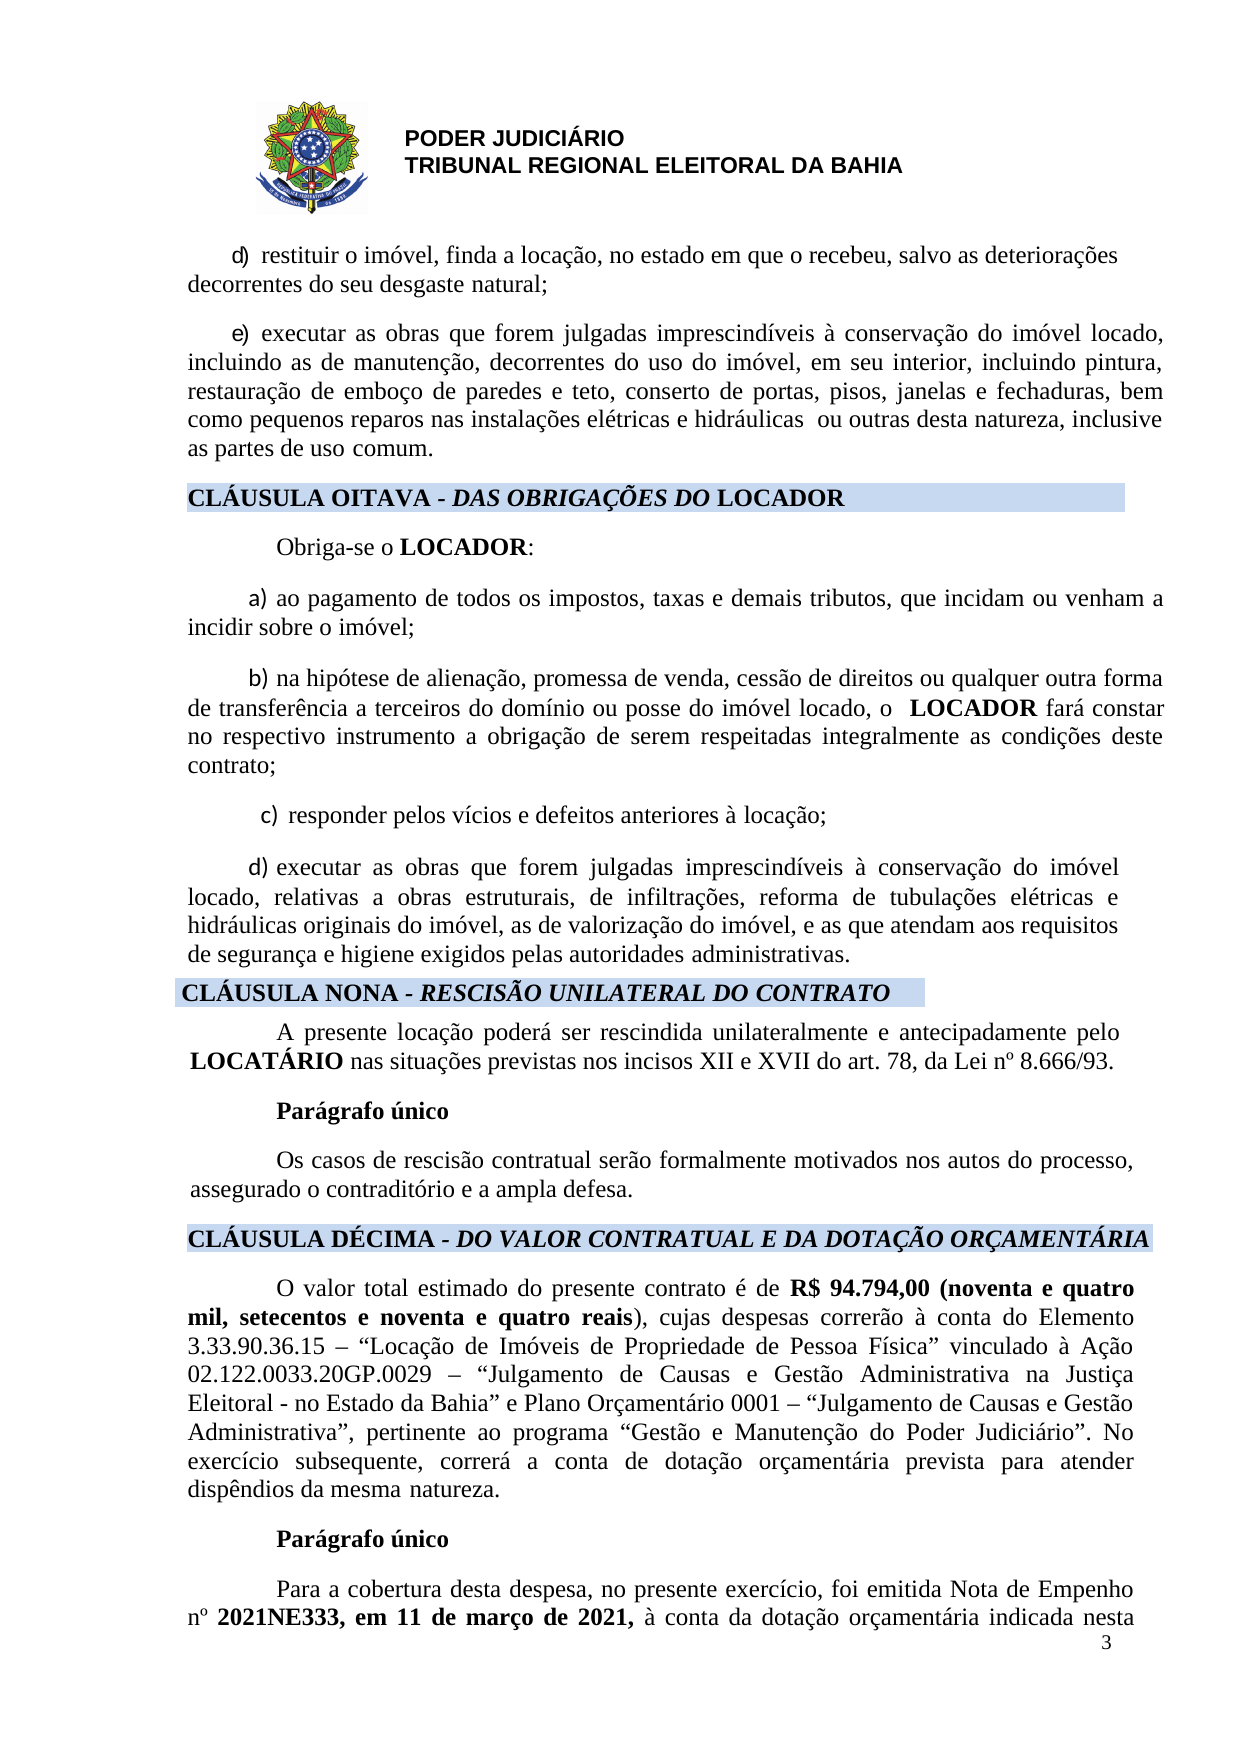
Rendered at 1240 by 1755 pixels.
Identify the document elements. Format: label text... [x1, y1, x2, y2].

list executar as obras que forem julgadas imprescindíveis à conservação do imóvel locado, incluindo as de manutenção, decorrentes do uso do imóvel, em seu interior, incluindo pintura, restauração de emboço de paredes e teto, conserto de portas, pisos, janelas e fechaduras, bem como pequenos reparos nas instalações elétricas e hidráulicas ou outras desta natureza, inclusive as partes de uso comum. [175, 318, 1164, 462]
list na hipótese de alienação, promessa de venda, cessão de direitos ou qualquer outra forma de transferência a terceiros do domínio ou posse do imóvel locado, o LOCADOR fará constar no respectivo instrumento a obrigação de serem respeitadas integralmente as condições deste contrato; [175, 662, 1164, 779]
text O valor total estimado do presente contrato é de R$ 94.794,00 (noventa e quatro mil, setecentos e noventa e quatro reais), cujas despesas correrão à conta do Elemento 3.33.90.36.15 – “Locação de Imóveis de Propriedade de Pessoa Física” vinculado à Ação 02.122.0033.20GP.0029 – “Julgamento de Causas e Gestão Administrativa na Justiça Eleitoral - no Estado da Bahia” e Plano Orçamentário 0001 – “Julgamento de Causas e Gestão Administrativa”, pertinente ao programa “Gestão e Manutenção do Poder Judiciário”. No exercício subsequente, correrá a conta de dotação orçamentária prevista para atender dispêndios da mesma natureza. [187, 1273, 1135, 1503]
subtitle Parágrafo único [190, 1096, 1135, 1124]
text A presente locação poderá ser rescindida unilateralmente e antecipadamente pelo LOCATÁRIO nas situações previstas nos incisos XII e XVII do art. 78, da Lei nº 8.666/93. [190, 1017, 1120, 1075]
list restituir o imóvel, finda a locação, no estado em que o recebeu, salvo as deteriorações decorrentes do seu desgaste natural; [175, 240, 1164, 297]
subtitle Parágrafo único [276, 1524, 1135, 1553]
list ao pagamento de todos os impostos, taxas e demais tributos, que incidam ou venham a incidir sobre o imóvel; [175, 582, 1164, 641]
text CLÁUSULA DÉCIMA - DO VALOR CONTRATUAL E DA DOTAÇÃO ORÇAMENTÁRIA [187, 1224, 1177, 1252]
text Para a cobertura desta despesa, no presente exercício, foi emitida Nota de Empenho nº 2021NE333, em 11 de março de 2021, à conta da dotação orçamentária indicada nesta [187, 1574, 1135, 1631]
text CLÁUSULA NONA - RESCISÃO UNILATERAL DO CONTRATO [175, 978, 1177, 1007]
text Obriga-se o LOCADOR: [276, 532, 1164, 561]
list responder pelos vícios e defeitos anteriores à locação; [276, 800, 1164, 830]
text Os casos de rescisão contratual serão formalmente motivados nos autos do processo, assegurado o contraditório e a ampla defesa. [190, 1145, 1135, 1203]
list executar as obras que forem julgadas imprescindíveis à conservação do imóvel locado, relativas a obras estruturais, de infiltrações, reforma de tubulações elétricas e hidráulicas originais do imóvel, as de valorização do imóvel, e as que atendam aos requisitos de segurança e higiene exigidos pelas autoridades administrativas. [175, 851, 1120, 968]
text CLÁUSULA OITAVA - DAS OBRIGAÇÕES DO LOCADOR [187, 483, 1164, 512]
